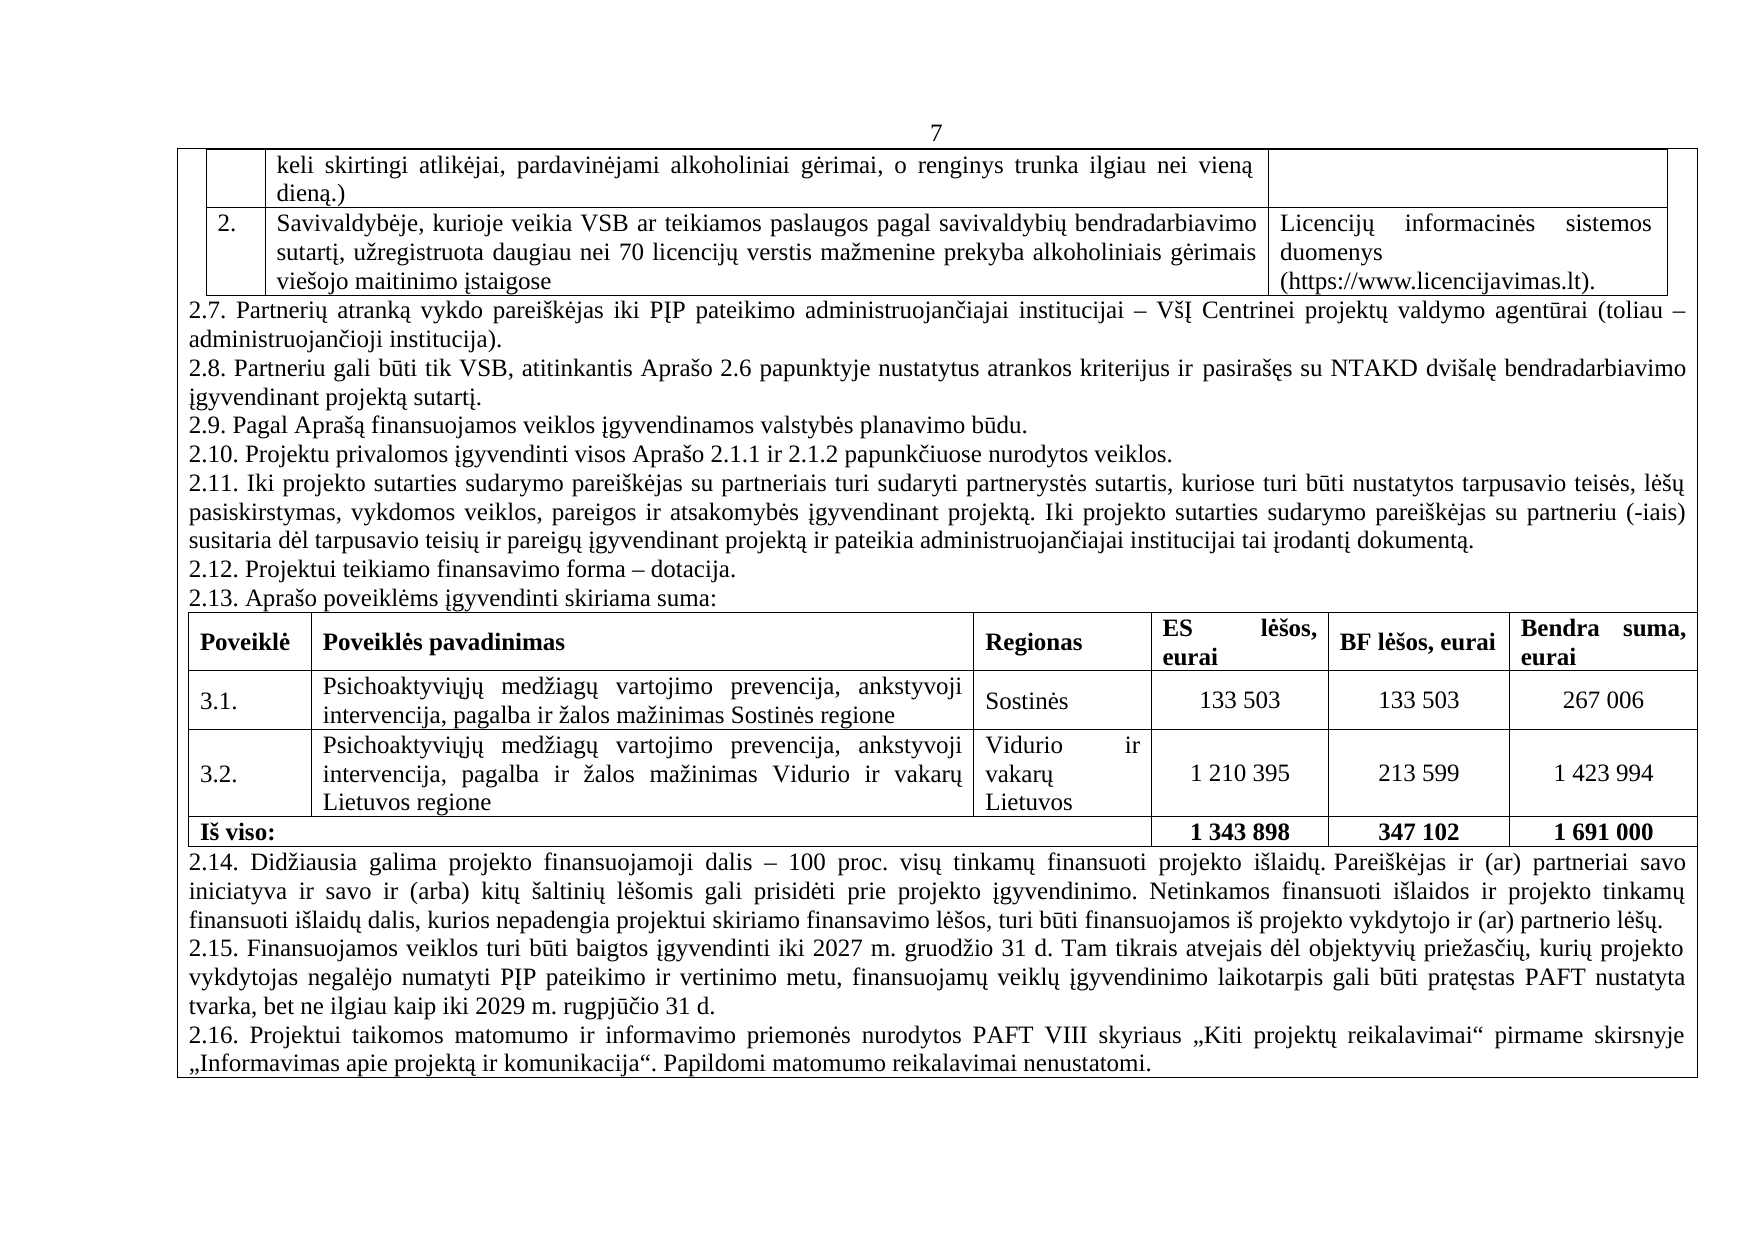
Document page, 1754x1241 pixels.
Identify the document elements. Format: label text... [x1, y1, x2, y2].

table_cell Sostinės [974, 671, 1151, 729]
table_cell 1 210 395 [1152, 730, 1328, 816]
table_cell Licencijų informacinės sistemos duomenys (https://www.licencijavimas.lt). [1269, 208, 1667, 294]
table_cell Psichoaktyviųjų medžiagų vartojimo prevencija, ankstyvoji intervencija, pagalba ir žalos mažinimas Sostinės regione [312, 671, 973, 729]
table_cell 2. [207, 208, 265, 294]
table_cell 1 691 000 [1510, 817, 1697, 846]
table_cell 1 423 994 [1510, 730, 1697, 816]
table_cell 133 503 [1329, 671, 1509, 729]
table_header BF lėšos, eurai [1329, 613, 1509, 670]
table_cell Psichoaktyviųjų medžiagų vartojimo prevencija, ankstyvoji intervencija, pagalba ir žalos mažinimas Vidurio ir vakarų Lietuvos regione [312, 730, 973, 816]
table_cell 133 503 [1152, 671, 1328, 729]
table_header Regionas [974, 613, 1151, 670]
table_header Poveiklė [189, 613, 311, 670]
table_header ES lėšos, eurai [1152, 613, 1328, 670]
table_cell 2.7. Partnerių atranką vykdo pareiškėjas iki PĮP pateikimo administruojančiajai institucijai – VšĮ Centrinei projektų valdymo agentūrai (toliau – administruojančioji institucija). 2.8. Partneriu gali būti tik VSB, atitinkantis Aprašo 2.6 papunktyje nustatytus atrankos kriterijus ir pasirašęs su NTAKD dvišalę bendradarbiavimo įgyvendinant projektą sutartį. 2.9. Pagal Aprašą finansuojamos veiklos įgyvendinamos valstybės planavimo būdu. 2.10. Projektu privalomos įgyvendinti visos Aprašo 2.1.1 ir 2.1.2 papunkčiuose nurodytos veiklos. 2.11. Iki projekto sutarties sudarymo pareiškėjas su partneriais turi sudaryti partnerystės sutartis, kuriose turi būti nustatytos tarpusavio teisės, lėšų pasiskirstymas, vykdomos veiklos, pareigos ir atsakomybės įgyvendinant projektą. Iki projekto sutarties sudarymo pareiškėjas su partneriu (-iais) susitaria dėl tarpusavio teisių ir pareigų įgyvendinant projektą ir pateikia administruojančiajai institucijai tai įrodantį dokumentą. 2.12. Projektui teikiamo finansavimo forma – dotacija. 2.13. Aprašo poveiklėms įgyvendinti skiriama suma: 2.14. Didžiausia galima projekto finansuojamoji dalis – 100 proc. visų tinkamų finansuoti projekto išlaidų. Pareiškėjas ir (ar) partneriai savo iniciatyva ir savo ir (arba) kitų šaltinių lėšomis gali prisidėti prie projekto įgyvendinimo. Netinkamos finansuoti išlaidos ir projekto tinkamų finansuoti išlaidų dalis, kurios nepadengia projektui skiriamo finansavimo lėšos, turi būti finansuojamos iš projekto vykdytojo ir (ar) partnerio lėšų. 2.15. Finansuojamos veiklos turi būti baigtos įgyvendinti iki 2027 m. gruodžio 31 d. Tam tikrais atvejais dėl objektyvių priežasčių, kurių projekto vykdytojas negalėjo numatyti PĮP pateikimo ir vertinimo metu, finansuojamų veiklų įgyvendinimo laikotarpis gali būti pratęstas PAFT nustatyta tvarka, bet ne ilgiau kaip iki 2029 m. rugpjūčio 31 d. 2.16. Projektui taikomos matomumo ir informavimo priemonės nurodytos PAFT VIII skyriaus „Kiti projektų reikalavimai“ pirmame skirsnyje „Informavimas apie projektą ir komunikacija“. Papildomi matomumo reikalavimai nenustatomi. [178, 149, 1697, 1077]
table_cell 347 102 [1329, 817, 1509, 846]
table_cell Savivaldybėje, kurioje veikia VSB ar teikiamos paslaugos pagal savivaldybių bendradarbiavimo sutartį, užregistruota daugiau nei 70 licencijų verstis mažmenine prekyba alkoholiniais gėrimais viešojo maitinimo įstaigose [266, 208, 1268, 294]
table_cell 1 343 898 [1152, 817, 1328, 846]
table_cell [1269, 150, 1667, 207]
table_cell 3.2. [189, 730, 311, 816]
table_header Poveiklės pavadinimas [312, 613, 973, 670]
table_cell 267 006 [1510, 671, 1697, 729]
table_cell Iš viso: [189, 817, 1151, 846]
table_cell keli skirtingi atlikėjai, pardavinėjami alkoholiniai gėrimai, o renginys trunka ilgiau nei vieną dieną.) [266, 150, 1268, 207]
table_header Bendra suma, eurai [1510, 613, 1697, 670]
table_cell [207, 150, 265, 207]
table_cell 3.1. [189, 671, 311, 729]
table_cell 213 599 [1329, 730, 1509, 816]
table_cell Vidurio ir vakarų Lietuvos [974, 730, 1151, 816]
